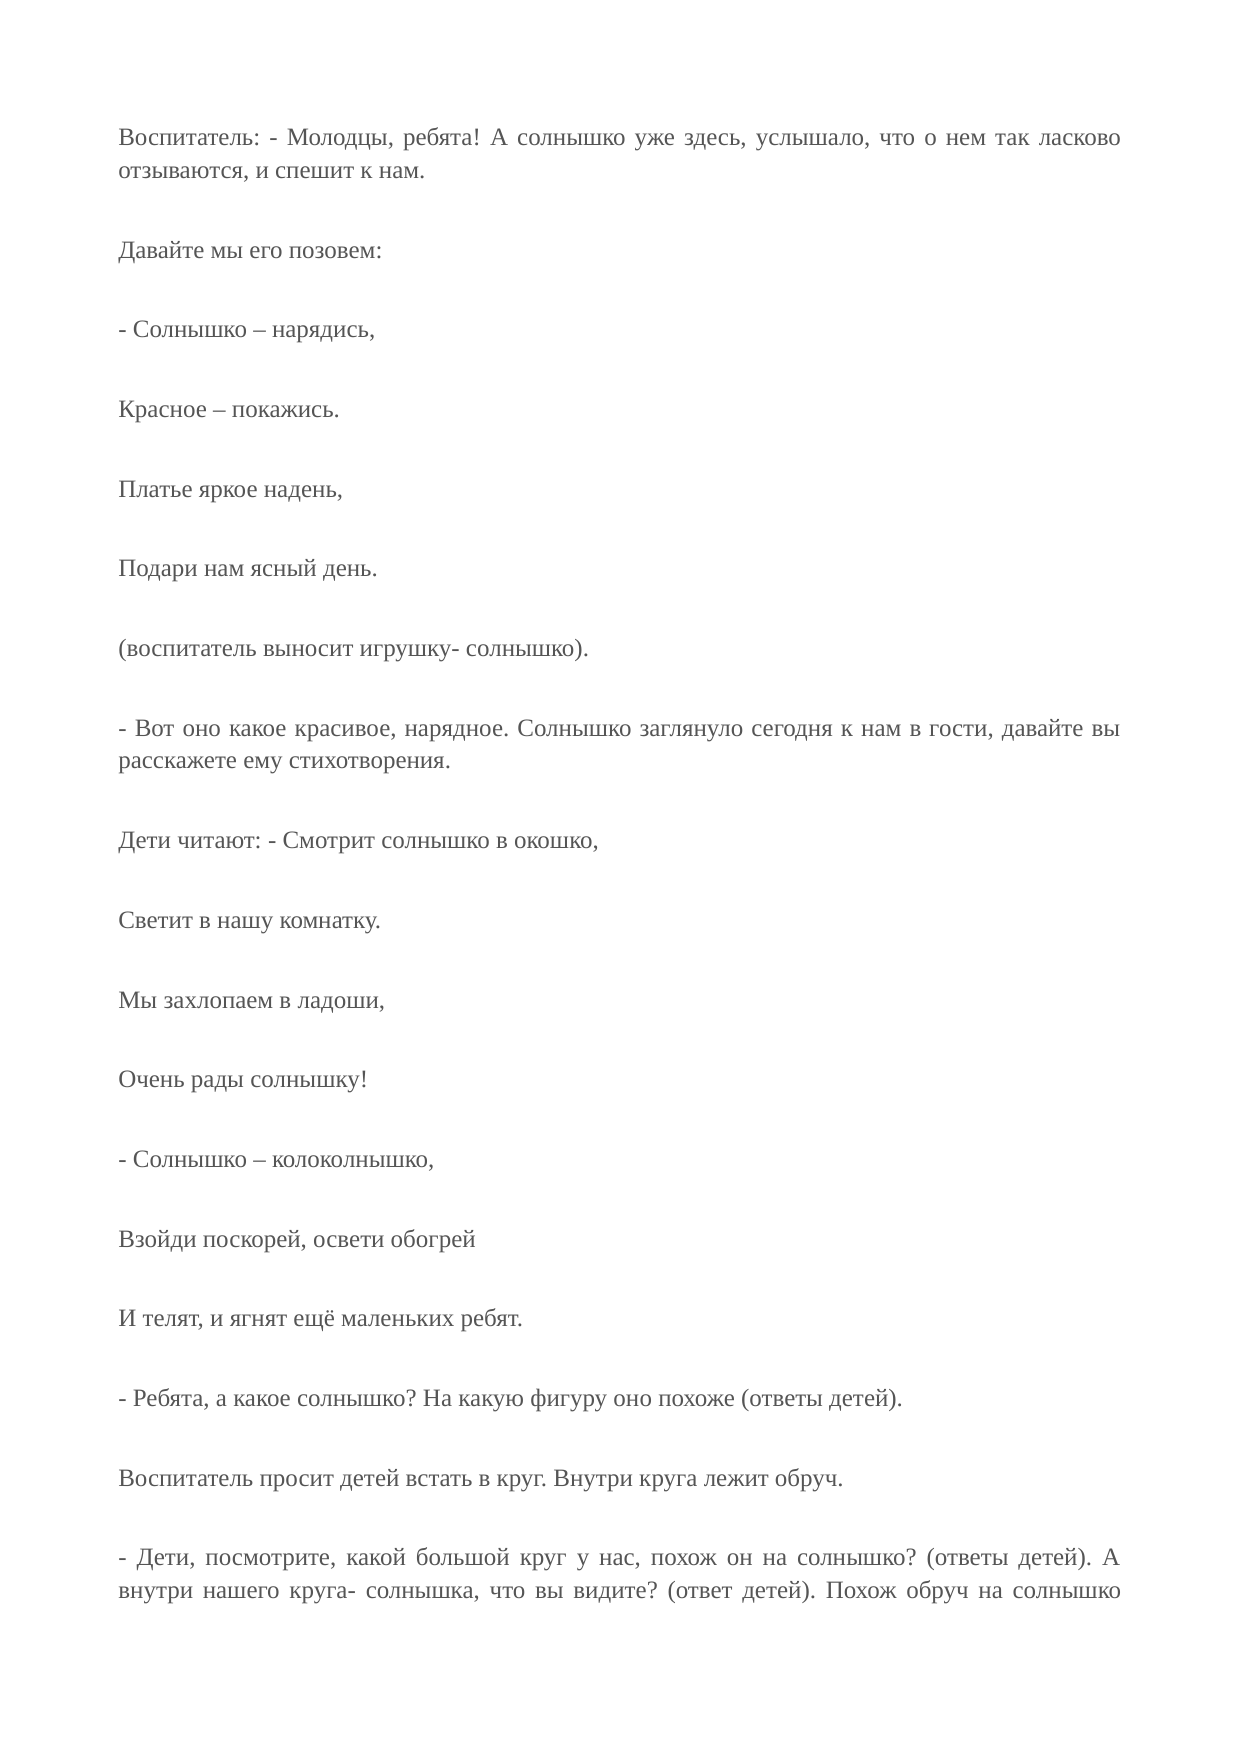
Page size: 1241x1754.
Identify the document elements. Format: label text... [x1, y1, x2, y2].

text - Солнышко – колоколнышко, [118, 1140, 1122, 1173]
text - Ребята, а какое солнышко? На какую фигуру оно похоже (ответы детей). [118, 1379, 1122, 1412]
text Воспитатель просит детей встать в круг. Внутри круга лежит обруч. [118, 1459, 1122, 1492]
text И телят, и ягнят ещё маленьких ребят. [118, 1299, 1122, 1332]
text - Солнышко – нарядись, [118, 310, 1122, 343]
text Воспитатель: - Молодцы, ребята! А солнышко уже здесь, услышало, что о нем так ласково отзываются, и спешит к нам. [118, 118, 1122, 184]
text Взойди поскорей, освети обогрей [118, 1220, 1122, 1252]
text Мы захлопаем в ладоши, [118, 981, 1122, 1013]
text Красное – покажись. [118, 390, 1122, 423]
text Очень рады солнышку! [118, 1060, 1122, 1093]
text Светит в нашу комнатку. [118, 901, 1122, 934]
text (воспитатель выносит игрушку- солнышко). [118, 629, 1122, 662]
text - Вот оно какое красивое, нарядное. Солнышко заглянуло сегодня к нам в гости, давайте вы расскажете ему стихотворения. [118, 709, 1122, 774]
text Платье яркое надень, [118, 470, 1122, 502]
text Дети читают: - Смотрит солнышко в окошко, [118, 821, 1122, 854]
text - Дети, посмотрите, какой большой круг у нас, похож он на солнышко? (ответы детей). А внутри нашего круга- солнышка, что вы видите? (ответ детей). Похож обруч на солнышко [118, 1538, 1122, 1604]
text Подари нам ясный день. [118, 549, 1122, 582]
text Давайте мы его позовем: [118, 231, 1122, 263]
